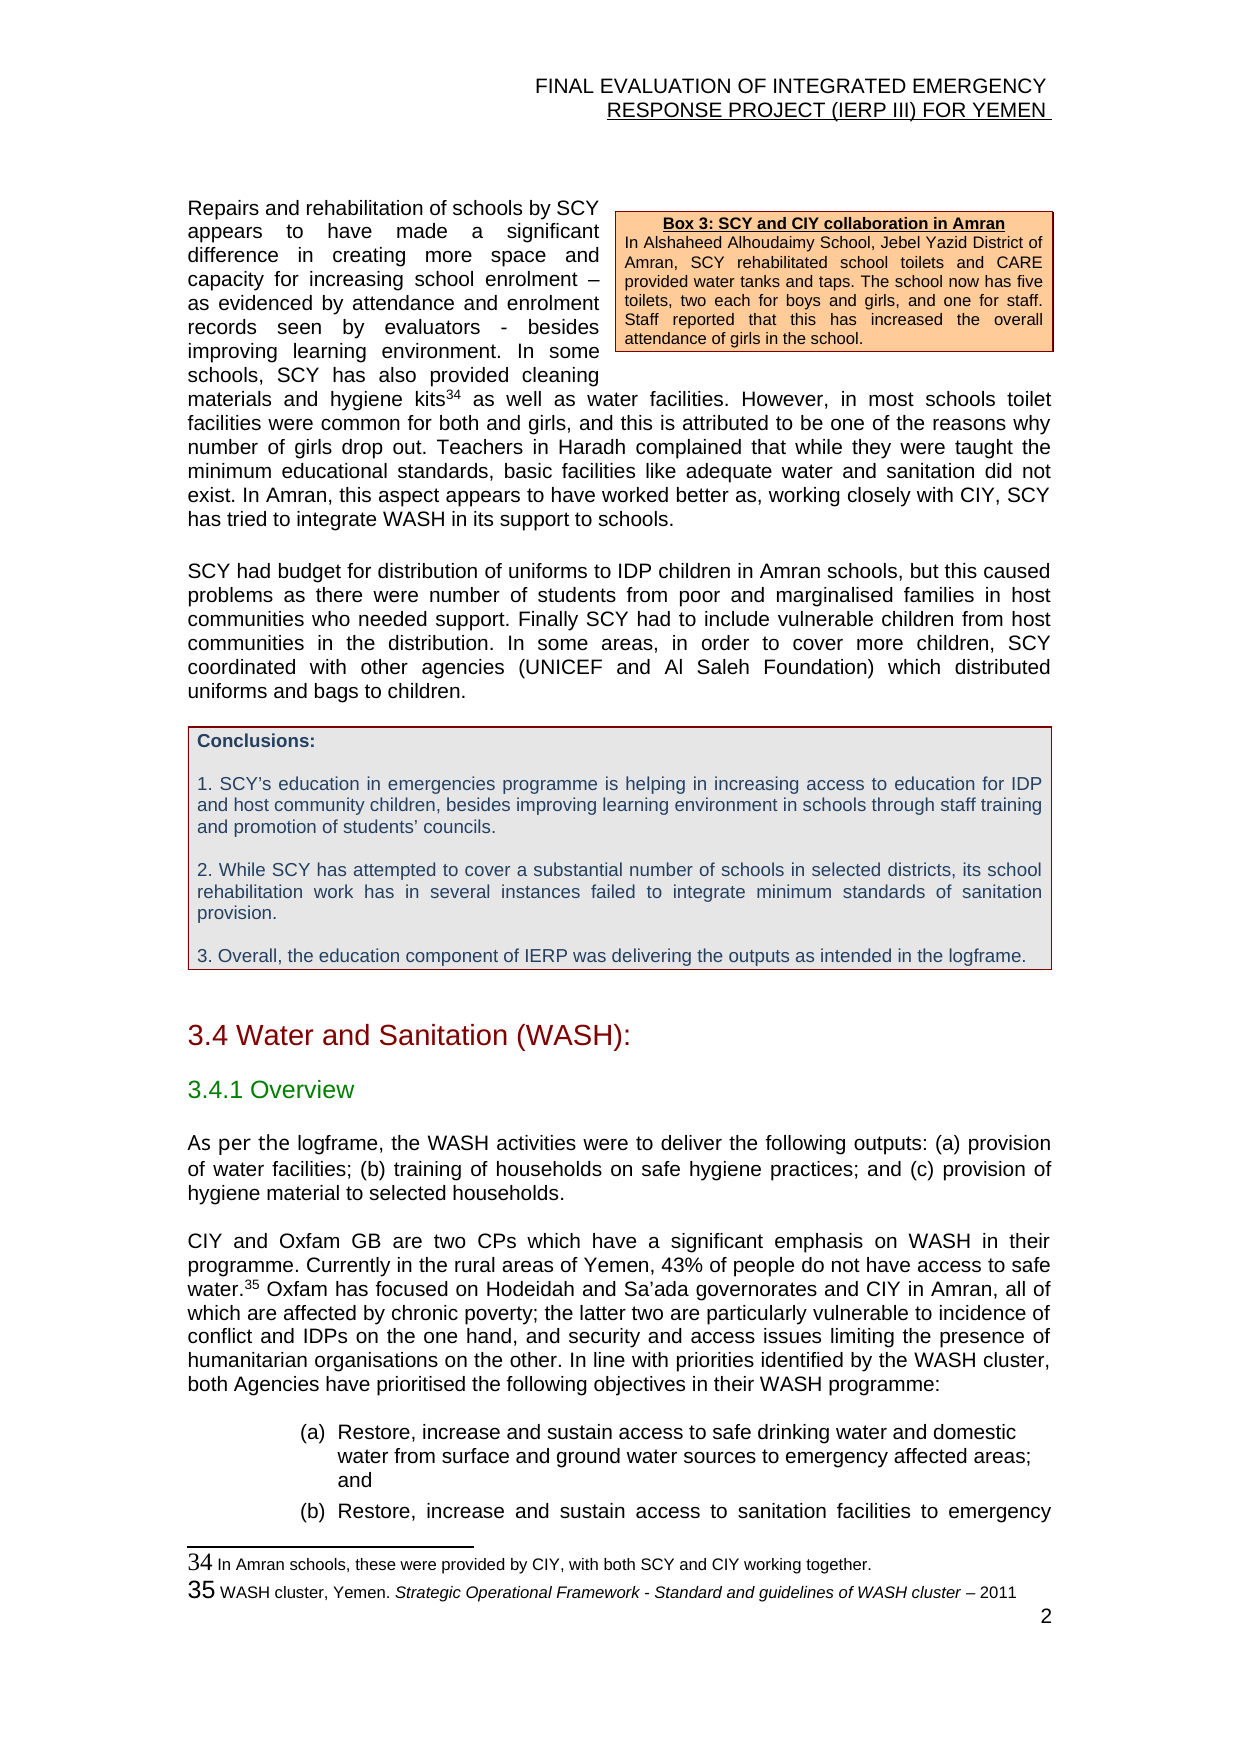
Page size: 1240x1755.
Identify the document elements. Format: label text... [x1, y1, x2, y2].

text 3.4.1 Overview [187, 1076, 1052, 1104]
text Box 3: SCY and CIY collaboration in Amran [616, 212, 1052, 230]
text CIY and Oxfam GB are two CPs which have a significant emphasis on WASH in their programme. Currently in the rural areas of Yemen, 43% of people do not have access to safe water. Oxfam has focused on Hodeidah and Sa’ada governorates and CIY in Amran, all of which are affected by chronic poverty; the latter two are particularly vulnerable to incidence of conflict and IDPs on the one hand, and security and access issues limiting the presence of humanitarian organisations on the other. In line with priorities identified by the WASH cluster, both Agencies have prioritised the following objectives in their WASH programme: [187, 1228, 1052, 1396]
text 3. Overall, the education component of IERP was delivering the outputs as intended in the logframe. [189, 942, 1051, 969]
text As per the logframe, the WASH activities were to deliver the following outputs: (a) provision of water facilities; (b) training of households on safe hygiene practices; and (c) provision of hygiene material to selected households. [187, 1128, 1052, 1204]
text 1. SCY’s education in emergencies programme is helping in increasing access to education for IDP and host community children, besides improving learning environment in schools through staff training and promotion of students’ councils. [189, 769, 1051, 834]
text Repairs and rehabilitation of schools by SCY appears to have made a significant difference in creating more space and capacity for increasing school enrolment – as evidenced by attendance and enrolment records seen by evaluators - besides improving learning environment. In some schools, SCY has also provided cleaning materials and hygiene kits as well as water facilities. However, in most schools toilet facilities were common for both and girls, and this is attributed to be one of the reasons why number of girls drop out. Teachers in Haradh complained that while they were taught the minimum educational standards, basic facilities like adequate water and sanitation did not exist. In Amran, this aspect appears to have worked better as, working closely with CIY, SCY has tried to integrate WASH in its support to schools. [187, 195, 1069, 531]
list Restore, increase and sustain access to sanitation facilities to emergency [300, 1499, 1052, 1523]
text Conclusions: [189, 728, 1051, 748]
text 3.4 Water and Sanitation (WASH): [187, 1018, 1052, 1052]
list Restore, increase and sustain access to safe drinking water and domestic water from surface and ground water sources to emergency affected areas; and [300, 1420, 1052, 1492]
text In Alshaheed Alhoudaimy School, Jebel Yazid District of Amran, SCY rehabilitated school toilets and CARE provided water tanks and taps. The school now has five toilets, two each for boys and girls, and one for staff. Staff reported that this has increased the overall attendance of girls in the school. [616, 230, 1052, 351]
text 2. While SCY has attempted to cover a substantial number of schools in selected districts, its school rehabilitation work has in several instances failed to integrate minimum standards of sanitation provision. [189, 856, 1051, 921]
text WASH cluster, Yemen. Strategic Operational Framework - Standard and guidelines of WASH cluster – 2011 [187, 1575, 1052, 1604]
text In Amran schools, these were provided by CIY, with both SCY and CIY working together. [187, 1547, 1052, 1575]
text SCY had budget for distribution of uniforms to IDP children in Amran schools, but this caused problems as there were number of students from poor and marginalised families in host communities who needed support. Finally SCY had to include vulnerable children from host communities in the distribution. In some areas, in order to cover more children, SCY coordinated with other agencies (UNICEF and Al Saleh Foundation) which distributed uniforms and bags to children. [187, 559, 1052, 702]
